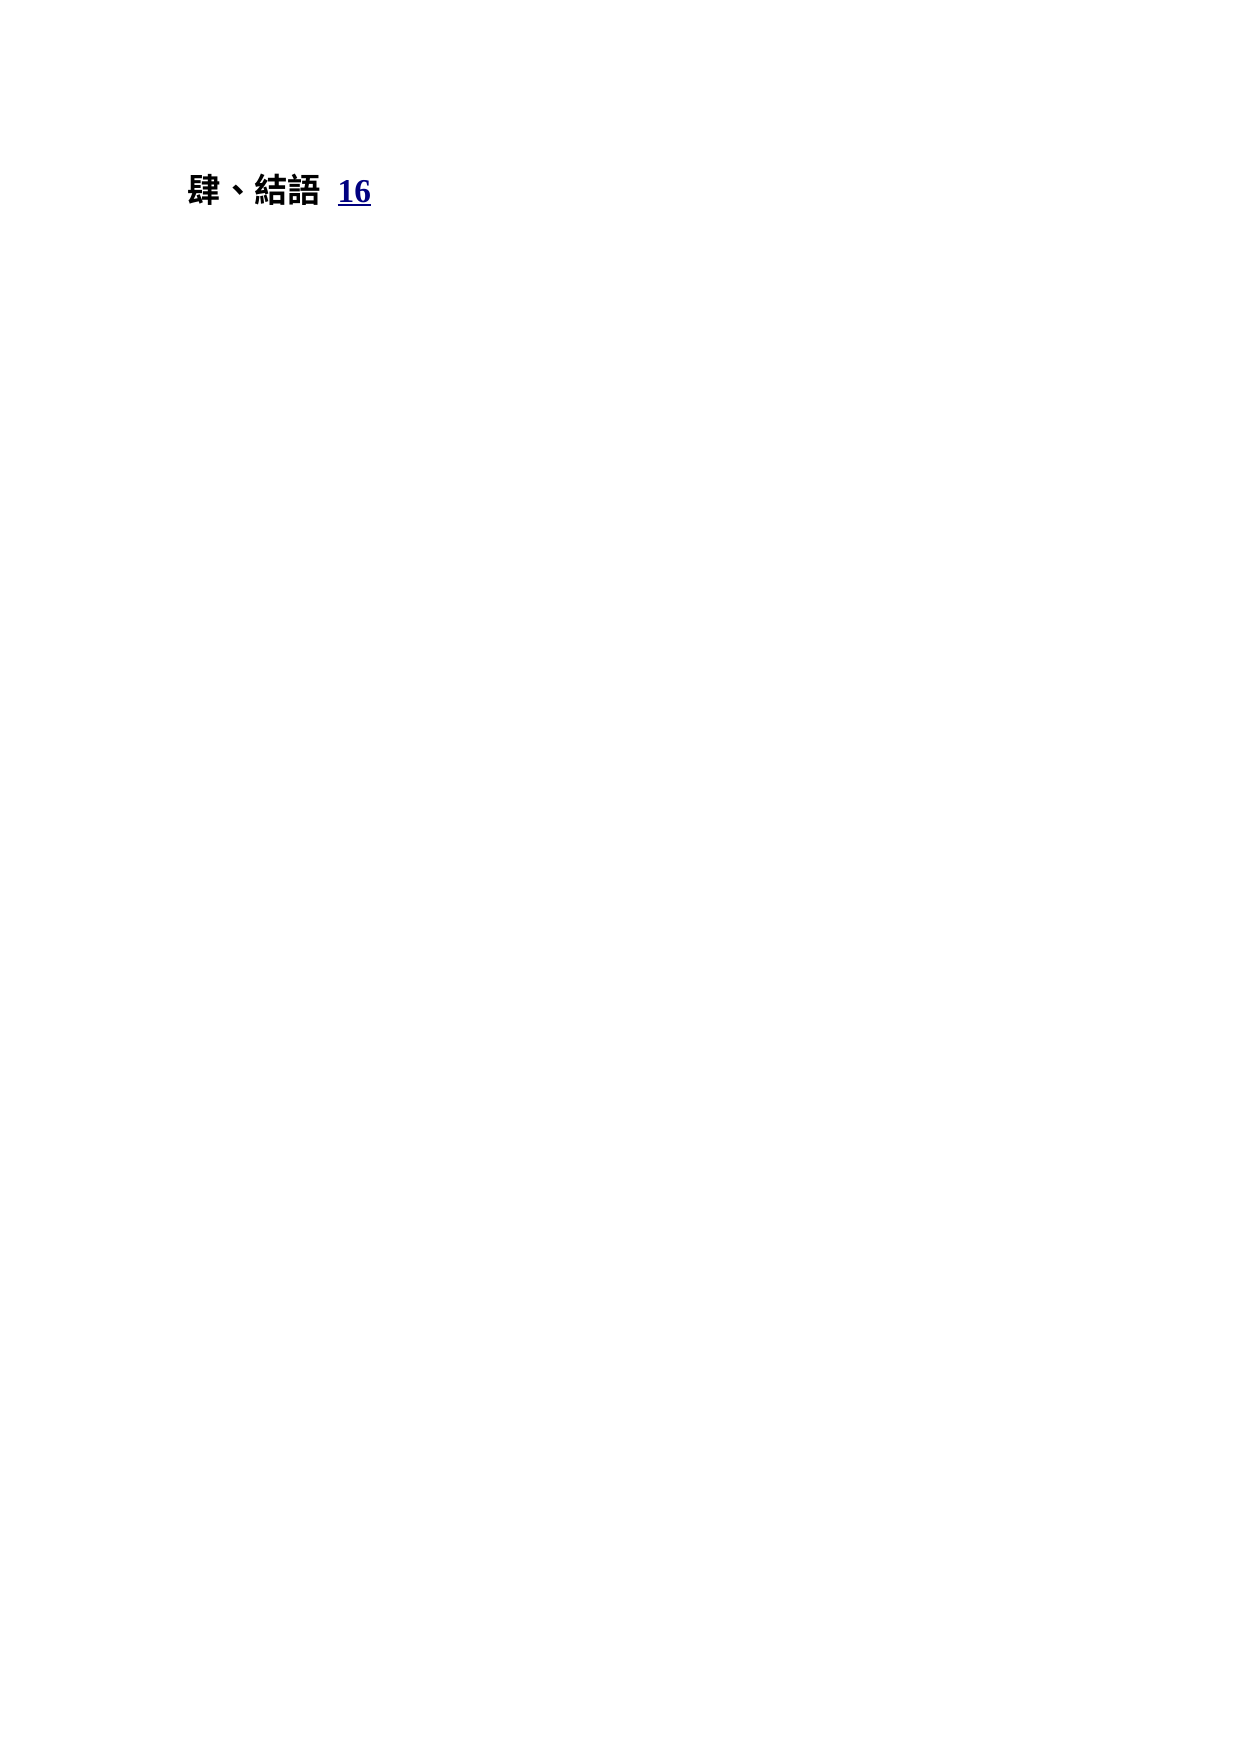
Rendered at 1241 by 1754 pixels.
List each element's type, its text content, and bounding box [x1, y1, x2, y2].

text 肆、結語 16 [187, 150, 1053, 225]
